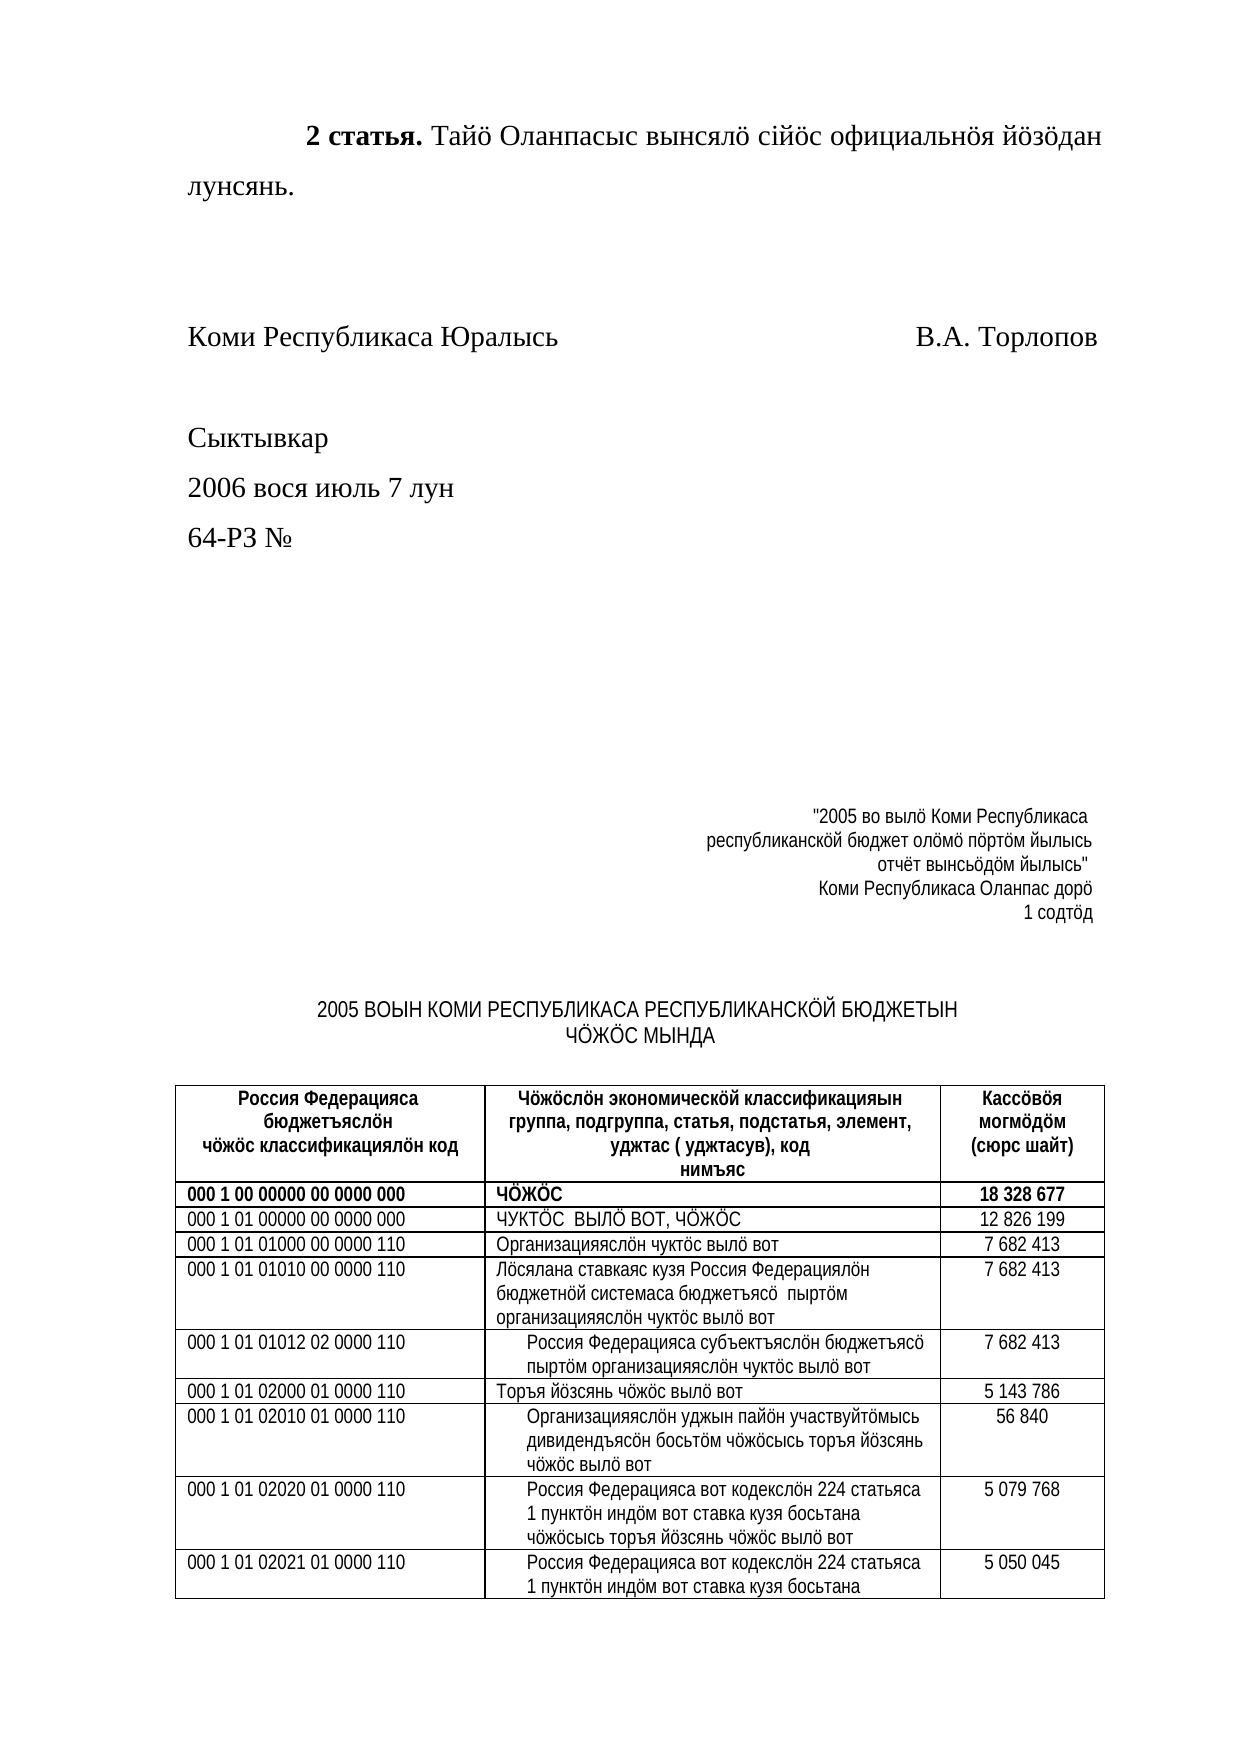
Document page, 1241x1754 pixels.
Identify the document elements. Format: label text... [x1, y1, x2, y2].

text республиканскöй бюджет олöмö пöртöм йылысь [187, 828, 1093, 852]
table_header Кассöвöя могмöдöм (сюрс шайт) [941, 1086, 1104, 1181]
table_cell 5 143 786 [941, 1379, 1104, 1403]
text 2 статья. Тайö Оланпасыс вынсялö сiйöс официальнöя йöзöдан лунсянь. [187, 118, 1103, 202]
table_cell 000 1 01 02020 01 0000 110 [176, 1477, 484, 1549]
table_cell 56 840 [941, 1404, 1104, 1476]
table_cell 7 682 413 [941, 1258, 1104, 1329]
table_cell Лöсялана ставкаяс кузя Россия Федерациялöн бюджетнöй системаса бюджетъясö пыртöм организацияяслöн чуктöс вылö вот [486, 1258, 940, 1329]
table_cell 000 1 01 01000 00 0000 110 [176, 1233, 484, 1256]
table_cell ЧУКТÖС ВЫЛÖ ВОТ, ЧÖЖÖС [486, 1208, 940, 1231]
text ЧÖЖÖС МЫНДА [187, 1022, 1093, 1048]
text "2005 во вылö Коми Республикаса [187, 804, 1093, 828]
text 2005 ВОЫН КОМИ РЕСПУБЛИКАСА РЕСПУБЛИКАНСКÖЙ БЮДЖЕТЫН [187, 996, 1093, 1022]
table_cell 18 328 677 [941, 1183, 1104, 1206]
table_cell Россия Федерацияса вот кодекслöн 224 статьяса 1 пунктöн индöм вот ставка кузя босьтана чöжöсысь торъя йöзсянь чöжöс вылö вот [486, 1477, 940, 1549]
table_cell 000 1 01 02021 01 0000 110 [176, 1550, 484, 1598]
table_cell 000 1 00 00000 00 0000 000 [176, 1183, 484, 1206]
table_cell Торъя йöзсянь чöжöс вылö вот [486, 1379, 940, 1403]
text 64-РЗ № [187, 521, 1103, 554]
table_cell Организацияяслöн чуктöс вылö вот [486, 1233, 940, 1256]
text Коми Республикаса Юралысь В.А. Торлопов [187, 319, 1103, 353]
table_cell 000 1 01 01010 00 0000 110 [176, 1258, 484, 1329]
table_cell 000 1 01 02000 01 0000 110 [176, 1379, 484, 1403]
table_cell 7 682 413 [941, 1330, 1104, 1378]
table_cell Россия Федерацияса субъектъяслöн бюджетъясö пыртöм организацияяслöн чуктöс вылö вот [486, 1330, 940, 1378]
table_cell ЧÖЖÖС [486, 1183, 940, 1206]
text 1 содтöд [187, 900, 1093, 924]
text Сыктывкар [187, 420, 1103, 453]
table_cell Организацияяслöн уджын пайöн участвуйтöмысь дивидендъясöн босьтöм чöжöсысь торъя йöзсянь чöжöс вылö вот [486, 1404, 940, 1476]
text Коми Республикаса Оланпас дорö [187, 876, 1093, 900]
table_cell 000 1 01 00000 00 0000 000 [176, 1208, 484, 1231]
table_header Россия Федерацияса бюджетъяслöн чöжöс классификациялöн код [176, 1086, 484, 1181]
text отчёт вынсьöдöм йылысь" [187, 852, 1093, 876]
text 2006 вося июль 7 лун [187, 470, 1103, 504]
table_cell 5 079 768 [941, 1477, 1104, 1549]
table_header Чöжöслöн экономическöй классификацияын группа, подгруппа, статья, подстатья, элемент, уджтас ( уджтасув), код нимъяс [486, 1086, 940, 1181]
table_cell 12 826 199 [941, 1208, 1104, 1231]
table_cell 7 682 413 [941, 1233, 1104, 1256]
table_cell 000 1 01 02010 01 0000 110 [176, 1404, 484, 1476]
table_cell Россия Федерацияса вот кодекслöн 224 статьяса 1 пунктöн индöм вот ставка кузя босьтана [486, 1550, 940, 1598]
table_cell 000 1 01 01012 02 0000 110 [176, 1330, 484, 1378]
table_cell 5 050 045 [941, 1550, 1104, 1598]
